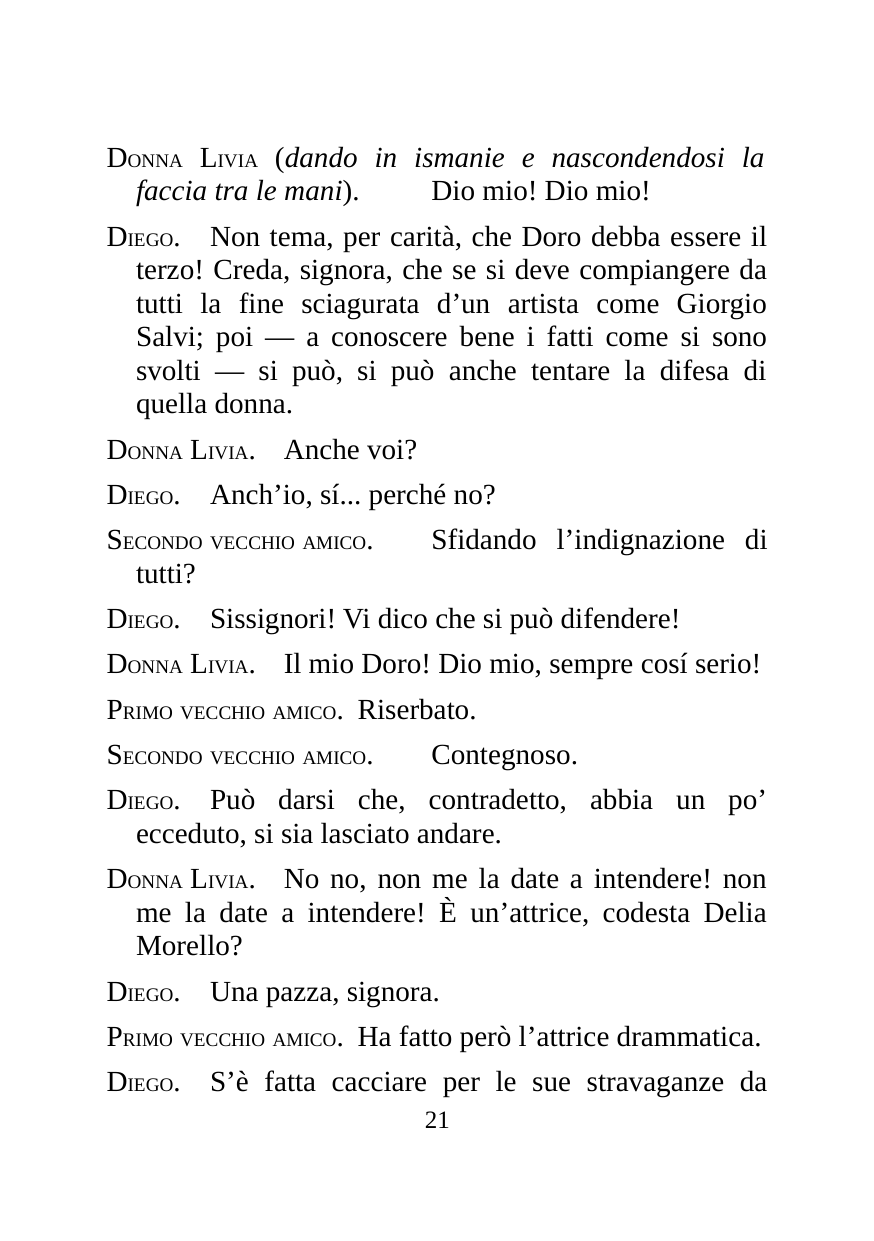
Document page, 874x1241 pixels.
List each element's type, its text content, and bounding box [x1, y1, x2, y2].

text Diego. Sissignori! Vi dico che si può difendere! [106, 601, 768, 635]
text Diego. Non tema, per carità, che Doro debba essere il terzo! Creda, signora, che se si deve compiangere da tutti la fine sciagurata d’un artista come Giorgio Salvi; poi — a conoscere bene i fatti come si sono svolti — si può, si può anche tentare la difesa di quella donna. [106, 219, 768, 420]
text Diego. Può darsi che, contradetto, abbia un po’ ecceduto, si sia lasciato andare. [106, 782, 768, 849]
text Diego. Anch’io, sí... perché no? [106, 477, 768, 511]
text Diego. S’è fatta cacciare per le sue stravaganze da [106, 1064, 768, 1098]
text Primo vecchio amico. Riserbato. [106, 692, 768, 725]
text Donna Livia. Il mio Doro! Dio mio, sempre cosí serio! [106, 647, 768, 680]
text Primo vecchio amico. Ha fatto però l’attrice drammatica. [106, 1019, 768, 1053]
text Secondo vecchio amico. Contegnoso. [106, 737, 768, 771]
text Donna Livia. Anche voi? [106, 432, 768, 465]
text Diego. Una pazza, signora. [106, 974, 768, 1007]
text Donna Livia (dando in ismanie e nascondendosi la faccia tra le mani). Dio mio! Dio mio! [106, 140, 768, 207]
text Secondo vecchio amico. Sfidando l’indignazione di tutti? [106, 522, 768, 589]
text Donna Livia. No no, non me la date a intendere! non me la date a intendere! È un’attrice, codesta Delia Morello? [106, 861, 768, 962]
